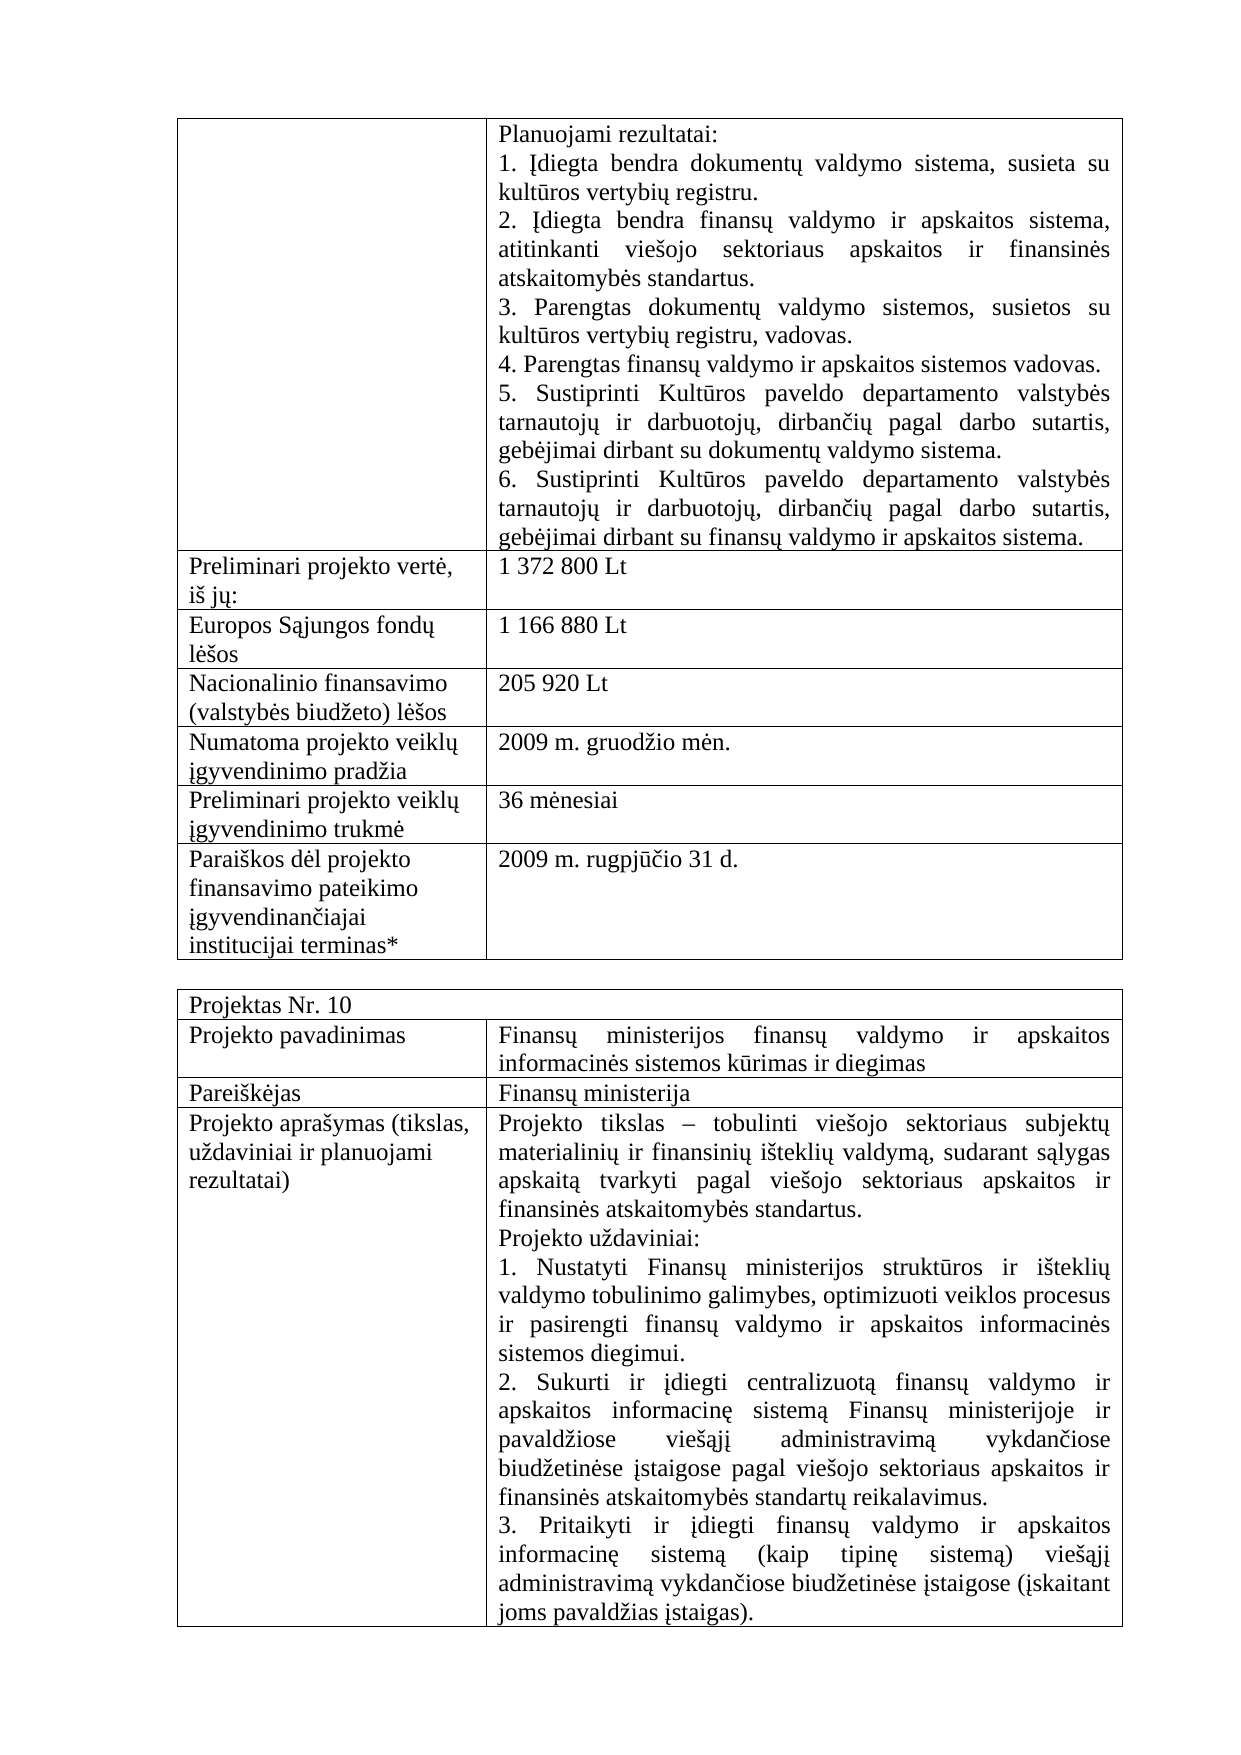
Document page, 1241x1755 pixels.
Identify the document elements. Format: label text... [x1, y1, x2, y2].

table_cell 2009 m. rugpjūčio 31 d. [487, 844, 1122, 959]
table_cell Projekto tikslas – tobulinti viešojo sektoriaus subjektų materialinių ir finansinių išteklių valdymą, sudarant sąlygas apskaitą tvarkyti pagal viešojo sektoriaus apskaitos ir finansinės atskaitomybės standartus. Projekto uždaviniai: 1. Nustatyti Finansų ministerijos struktūros ir išteklių valdymo tobulinimo galimybes, optimizuoti veiklos procesus ir pasirengti finansų valdymo ir apskaitos informacinės sistemos diegimui. 2. Sukurti ir įdiegti centralizuotą finansų valdymo ir apskaitos informacinę sistemą Finansų ministerijoje ir pavaldžiose viešąjį administravimą vykdančiose biudžetinėse įstaigose pagal viešojo sektoriaus apskaitos ir finansinės atskaitomybės standartų reikalavimus. 3. Pritaikyti ir įdiegti finansų valdymo ir apskaitos informacinę sistemą (kaip tipinę sistemą) viešąjį administravimą vykdančiose biudžetinėse įstaigose (įskaitant joms pavaldžias įstaigas). [487, 1108, 1122, 1626]
table_cell Numatoma projekto veiklų įgyvendinimo pradžia [178, 727, 486, 784]
table_header Projektas Nr. 10 [178, 990, 1122, 1019]
table_cell Finansų ministerija [487, 1078, 1122, 1107]
table_cell Preliminari projekto vertė, iš jų: [178, 551, 486, 609]
table_cell Pareiškėjas [178, 1078, 486, 1107]
table_cell Nacionalinio finansavimo (valstybės biudžeto) lėšos [178, 669, 486, 726]
table_cell Paraiškos dėl projekto finansavimo pateikimo įgyvendinančiajai institucijai terminas* [178, 844, 486, 959]
table_cell Preliminari projekto veiklų įgyvendinimo trukmė [178, 786, 486, 843]
table_cell Projekto aprašymas (tikslas, uždaviniai ir planuojami rezultatai) [178, 1108, 486, 1626]
table_cell 1 372 800 Lt [487, 551, 1122, 609]
table_cell 36 mėnesiai [487, 786, 1122, 843]
table_cell Europos Sąjungos fondų lėšos [178, 610, 486, 667]
table_cell 2009 m. gruodžio mėn. [487, 727, 1122, 784]
table_cell 1 166 880 Lt [487, 610, 1122, 667]
table_cell 205 920 Lt [487, 669, 1122, 726]
table_cell Planuojami rezultatai: 1. Įdiegta bendra dokumentų valdymo sistema, susieta su kultūros vertybių registru. 2. Įdiegta bendra finansų valdymo ir apskaitos sistema, atitinkanti viešojo sektoriaus apskaitos ir finansinės atskaitomybės standartus. 3. Parengtas dokumentų valdymo sistemos, susietos su kultūros vertybių registru, vadovas. 4. Parengtas finansų valdymo ir apskaitos sistemos vadovas. 5. Sustiprinti Kultūros paveldo departamento valstybės tarnautojų ir darbuotojų, dirbančių pagal darbo sutartis, gebėjimai dirbant su dokumentų valdymo sistema. 6. Sustiprinti Kultūros paveldo departamento valstybės tarnautojų ir darbuotojų, dirbančių pagal darbo sutartis, gebėjimai dirbant su finansų valdymo ir apskaitos sistema. [487, 119, 1122, 550]
table_cell Projekto pavadinimas [178, 1020, 486, 1077]
table_cell Finansų ministerijos finansų valdymo ir apskaitos informacinės sistemos kūrimas ir diegimas [487, 1020, 1122, 1077]
table_cell [178, 119, 486, 550]
